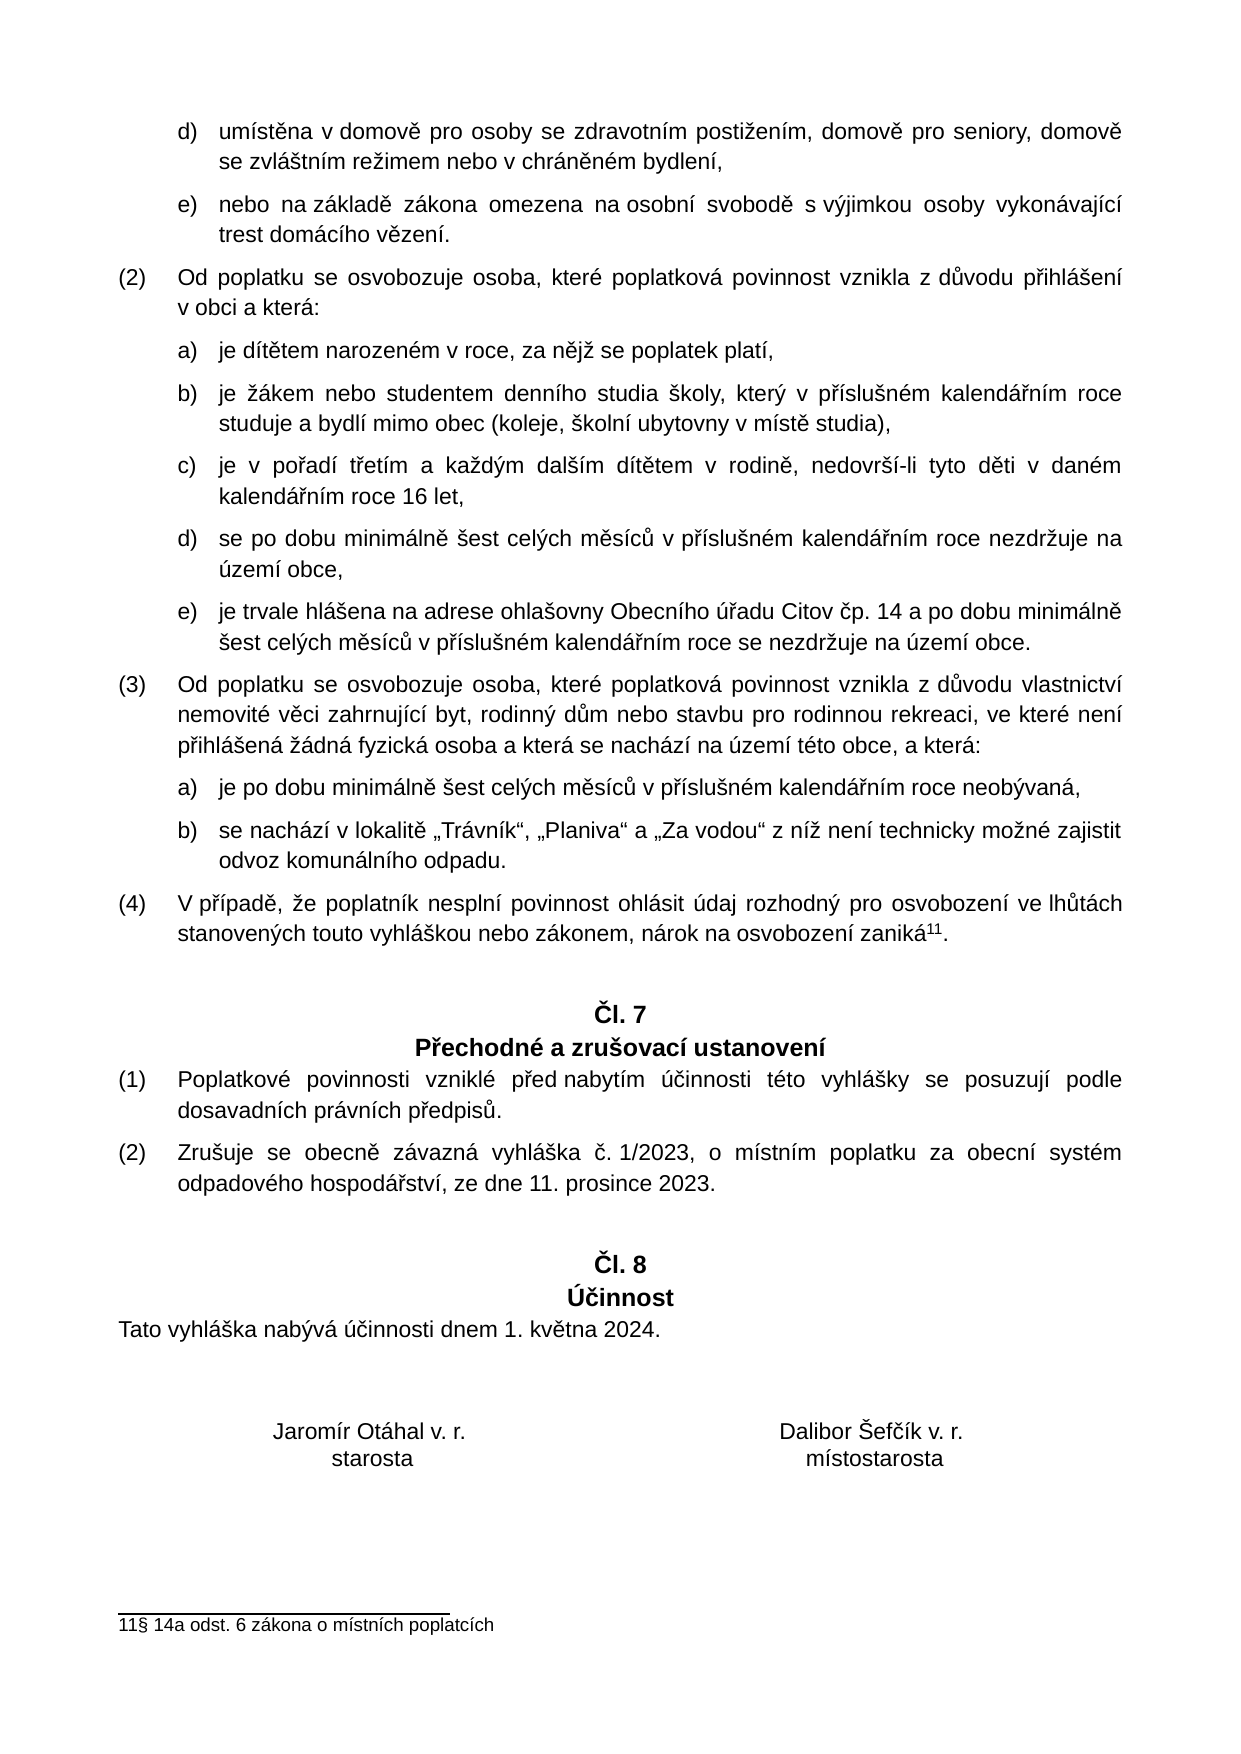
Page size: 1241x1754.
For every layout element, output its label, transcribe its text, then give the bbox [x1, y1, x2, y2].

list je po dobu minimálně šest celých měsíců v příslušném kalendářním roce neobývaná, [177, 774, 1122, 801]
list se nachází v lokalitě „Trávník“, „Planiva“ a „Za vodou“ z níž není technicky možné zajistit odvoz komunálního odpadu. [177, 817, 1122, 874]
list je dítětem narozeném v roce, za nějž se poplatek platí, [177, 337, 1122, 363]
list je žákem nebo studentem denního studia školy, který v příslušném kalendářním roce studuje a bydlí mimo obec (koleje, školní ubytovny v místě studia), [177, 379, 1122, 436]
list nebo na základě zákona omezena na osobní svobodě s výjimkou osoby vykonávající trest domácího vězení. [177, 191, 1122, 248]
list V případě, že poplatník nesplní povinnost ohlásit údaj rozhodný pro osvobození ve lhůtách stanovených touto vyhláškou nebo zákonem, nárok na osvobození zaniká. [118, 890, 1122, 947]
table_header Jaromír Otáhal v. r. starosta [118, 1359, 620, 1477]
list § 14a odst. 6 zákona o místních poplatcích [118, 1614, 1122, 1635]
list umístěna v domově pro osoby se zdravotním postižením, domově pro seniory, domově se zvláštním režimem nebo v chráněném bydlení, [177, 118, 1122, 175]
subtitle Čl. 7 Přechodné a zrušovací ustanovení [118, 1000, 1122, 1062]
list Zrušuje se obecně závazná vyhláška č. 1/2023, o místním poplatku za obecní systém odpadového hospodářství, ze dne 11. prosince 2023. [118, 1139, 1122, 1196]
list se po dobu minimálně šest celých měsíců v příslušném kalendářním roce nezdržuje na území obce, [177, 525, 1122, 582]
list Poplatkové povinnosti vzniklé před nabytím účinnosti této vyhlášky se posuzují podle dosavadních právních předpisů. [118, 1066, 1122, 1123]
table_header Dalibor Šefčík v. r. místostarosta [620, 1359, 1122, 1477]
list je v pořadí třetím a každým dalším dítětem v rodině, nedovrší-li tyto děti v daném kalendářním roce 16 let, [177, 452, 1122, 509]
subtitle Čl. 8 Účinnost [118, 1250, 1122, 1312]
list Od poplatku se osvobozuje osoba, které poplatková povinnost vznikla z důvodu vlastnictví nemovité věci zahrnující byt, rodinný dům nebo stavbu pro rodinnou rekreaci, ve které není přihlášená žádná fyzická osoba a která se nachází na území této obce, a která: [118, 671, 1122, 758]
list je trvale hlášena na adrese ohlašovny Obecního úřadu Citov čp. 14 a po dobu minimálně šest celých měsíců v příslušném kalendářním roce se nezdržuje na území obce. [177, 598, 1122, 655]
list Od poplatku se osvobozuje osoba, které poplatková povinnost vznikla z důvodu přihlášení v obci a která: [118, 264, 1122, 321]
text Tato vyhláška nabývá účinnosti dnem 1. května 2024. [118, 1316, 1122, 1342]
